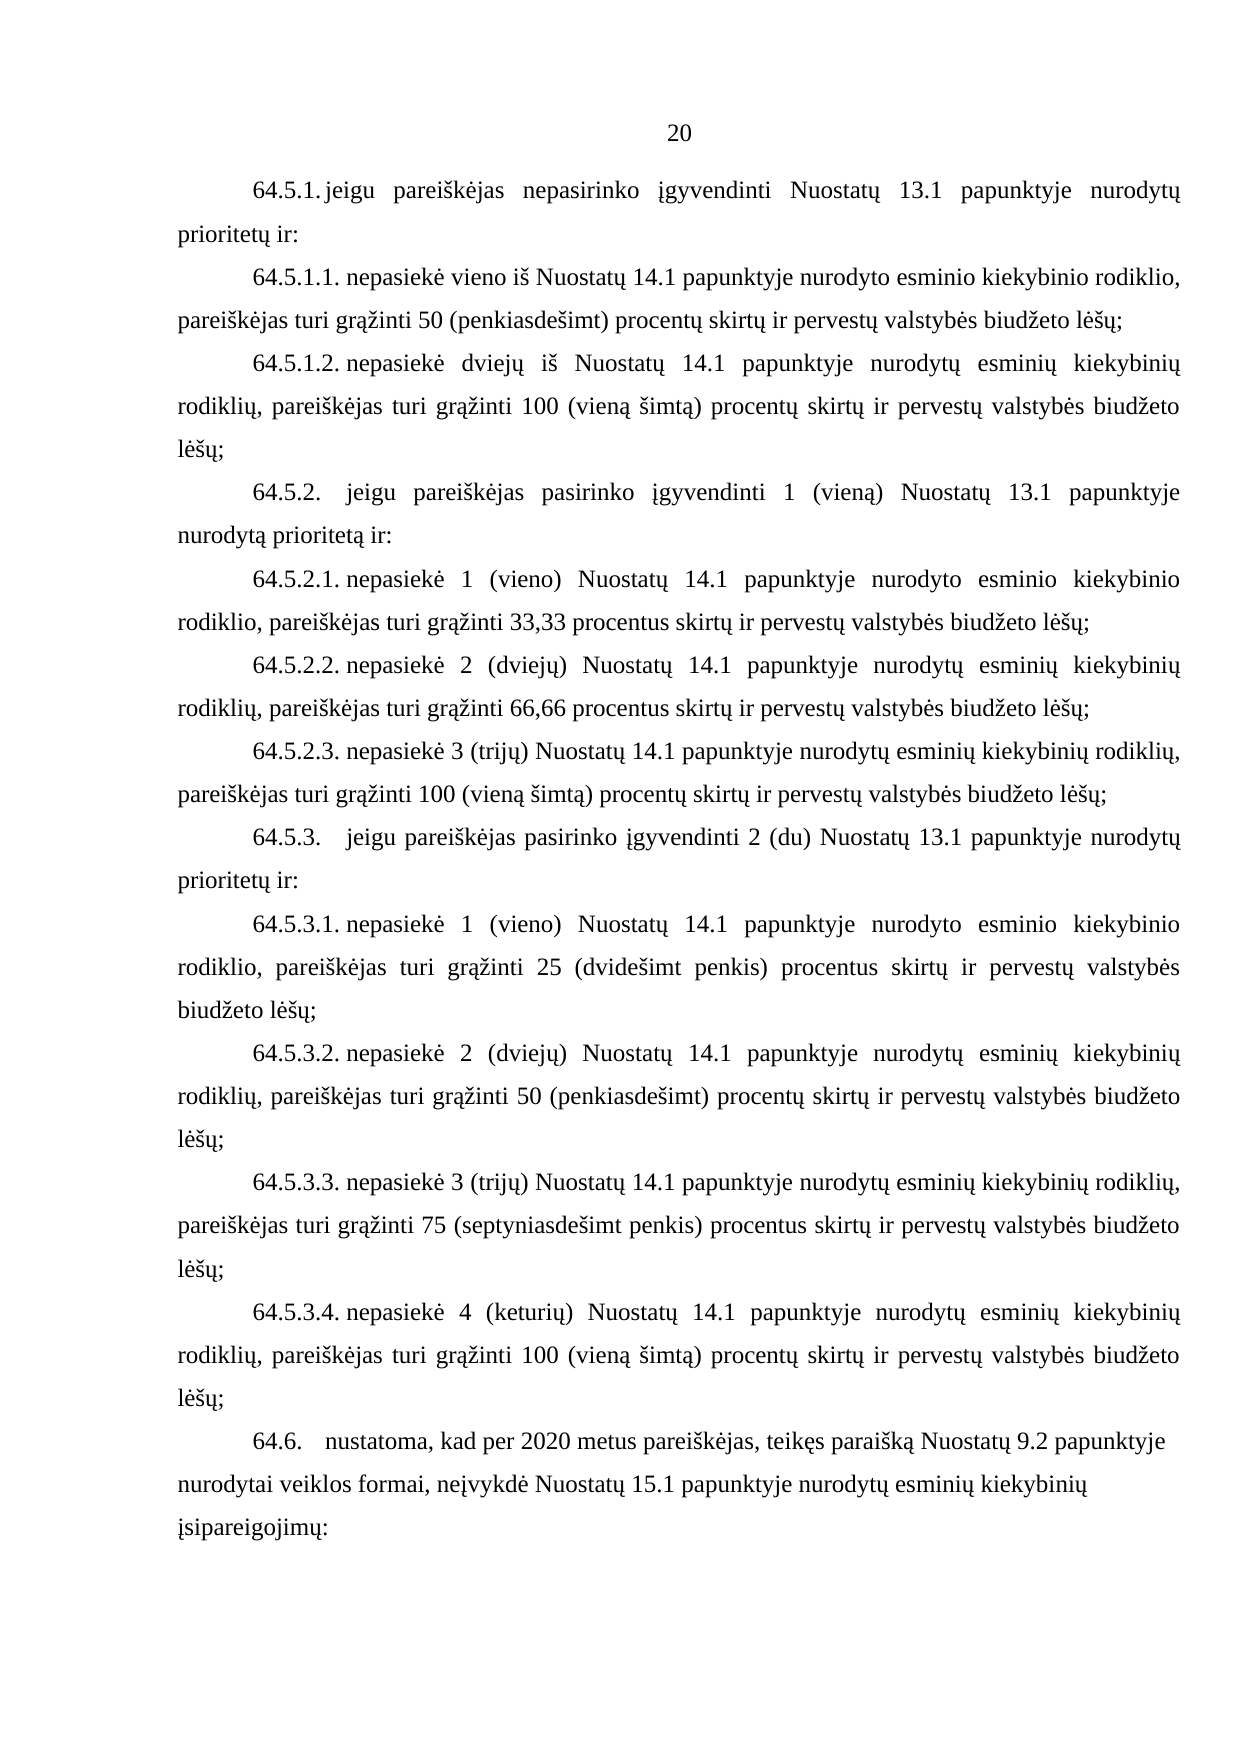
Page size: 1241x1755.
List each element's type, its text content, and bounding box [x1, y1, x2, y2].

text 64.5.2.1. nepasiekė 1 (vieno) Nuostatų 14.1 papunktyje nurodyto esminio kiekybinio rodiklio, pareiškėjas turi grąžinti 33,33 procentus skirtų ir pervestų valstybės biudžeto lėšų; [177, 564, 1181, 636]
text 64.5.3.1. nepasiekė 1 (vieno) Nuostatų 14.1 papunktyje nurodyto esminio kiekybinio rodiklio, pareiškėjas turi grąžinti 25 (dvidešimt penkis) procentus skirtų ir pervestų valstybės biudžeto lėšų; [177, 909, 1181, 1024]
text 64.5.1. jeigu pareiškėjas nepasirinko įgyvendinti Nuostatų 13.1 papunktyje nurodytų prioritetų ir: [177, 176, 1181, 247]
text 64.5.3.2. nepasiekė 2 (dviejų) Nuostatų 14.1 papunktyje nurodytų esminių kiekybinių rodiklių, pareiškėjas turi grąžinti 50 (penkiasdešimt) procentų skirtų ir pervestų valstybės biudžeto lėšų; [177, 1038, 1181, 1153]
text 64.5.1.1. nepasiekė vieno iš Nuostatų 14.1 papunktyje nurodyto esminio kiekybinio rodiklio, pareiškėjas turi grąžinti 50 (penkiasdešimt) procentų skirtų ir pervestų valstybės biudžeto lėšų; [177, 262, 1181, 334]
text 64.5.3.4. nepasiekė 4 (keturių) Nuostatų 14.1 papunktyje nurodytų esminių kiekybinių rodiklių, pareiškėjas turi grąžinti 100 (vieną šimtą) procentų skirtų ir pervestų valstybės biudžeto lėšų; [177, 1297, 1181, 1412]
text 64.5.3.3. nepasiekė 3 (trijų) Nuostatų 14.1 papunktyje nurodytų esminių kiekybinių rodiklių, pareiškėjas turi grąžinti 75 (septyniasdešimt penkis) procentus skirtų ir pervestų valstybės biudžeto lėšų; [177, 1167, 1181, 1282]
text 64.5.2.3. nepasiekė 3 (trijų) Nuostatų 14.1 papunktyje nurodytų esminių kiekybinių rodiklių, pareiškėjas turi grąžinti 100 (vieną šimtą) procentų skirtų ir pervestų valstybės biudžeto lėšų; [177, 736, 1181, 808]
text 64.6. nustatoma, kad per 2020 metus pareiškėjas, teikęs paraišką Nuostatų 9.2 papunktyje nurodytai veiklos formai, neįvykdė Nuostatų 15.1 papunktyje nurodytų esminių kiekybinių įsipareigojimų: [177, 1426, 1181, 1541]
text 64.5.1.2. nepasiekė dviejų iš Nuostatų 14.1 papunktyje nurodytų esminių kiekybinių rodiklių, pareiškėjas turi grąžinti 100 (vieną šimtą) procentų skirtų ir pervestų valstybės biudžeto lėšų; [177, 348, 1181, 463]
text 64.5.3. jeigu pareiškėjas pasirinko įgyvendinti 2 (du) Nuostatų 13.1 papunktyje nurodytų prioritetų ir: [177, 822, 1181, 894]
text 64.5.2.2. nepasiekė 2 (dviejų) Nuostatų 14.1 papunktyje nurodytų esminių kiekybinių rodiklių, pareiškėjas turi grąžinti 66,66 procentus skirtų ir pervestų valstybės biudžeto lėšų; [177, 650, 1181, 722]
text 64.5.2. jeigu pareiškėjas pasirinko įgyvendinti 1 (vieną) Nuostatų 13.1 papunktyje nurodytą prioritetą ir: [177, 477, 1181, 549]
